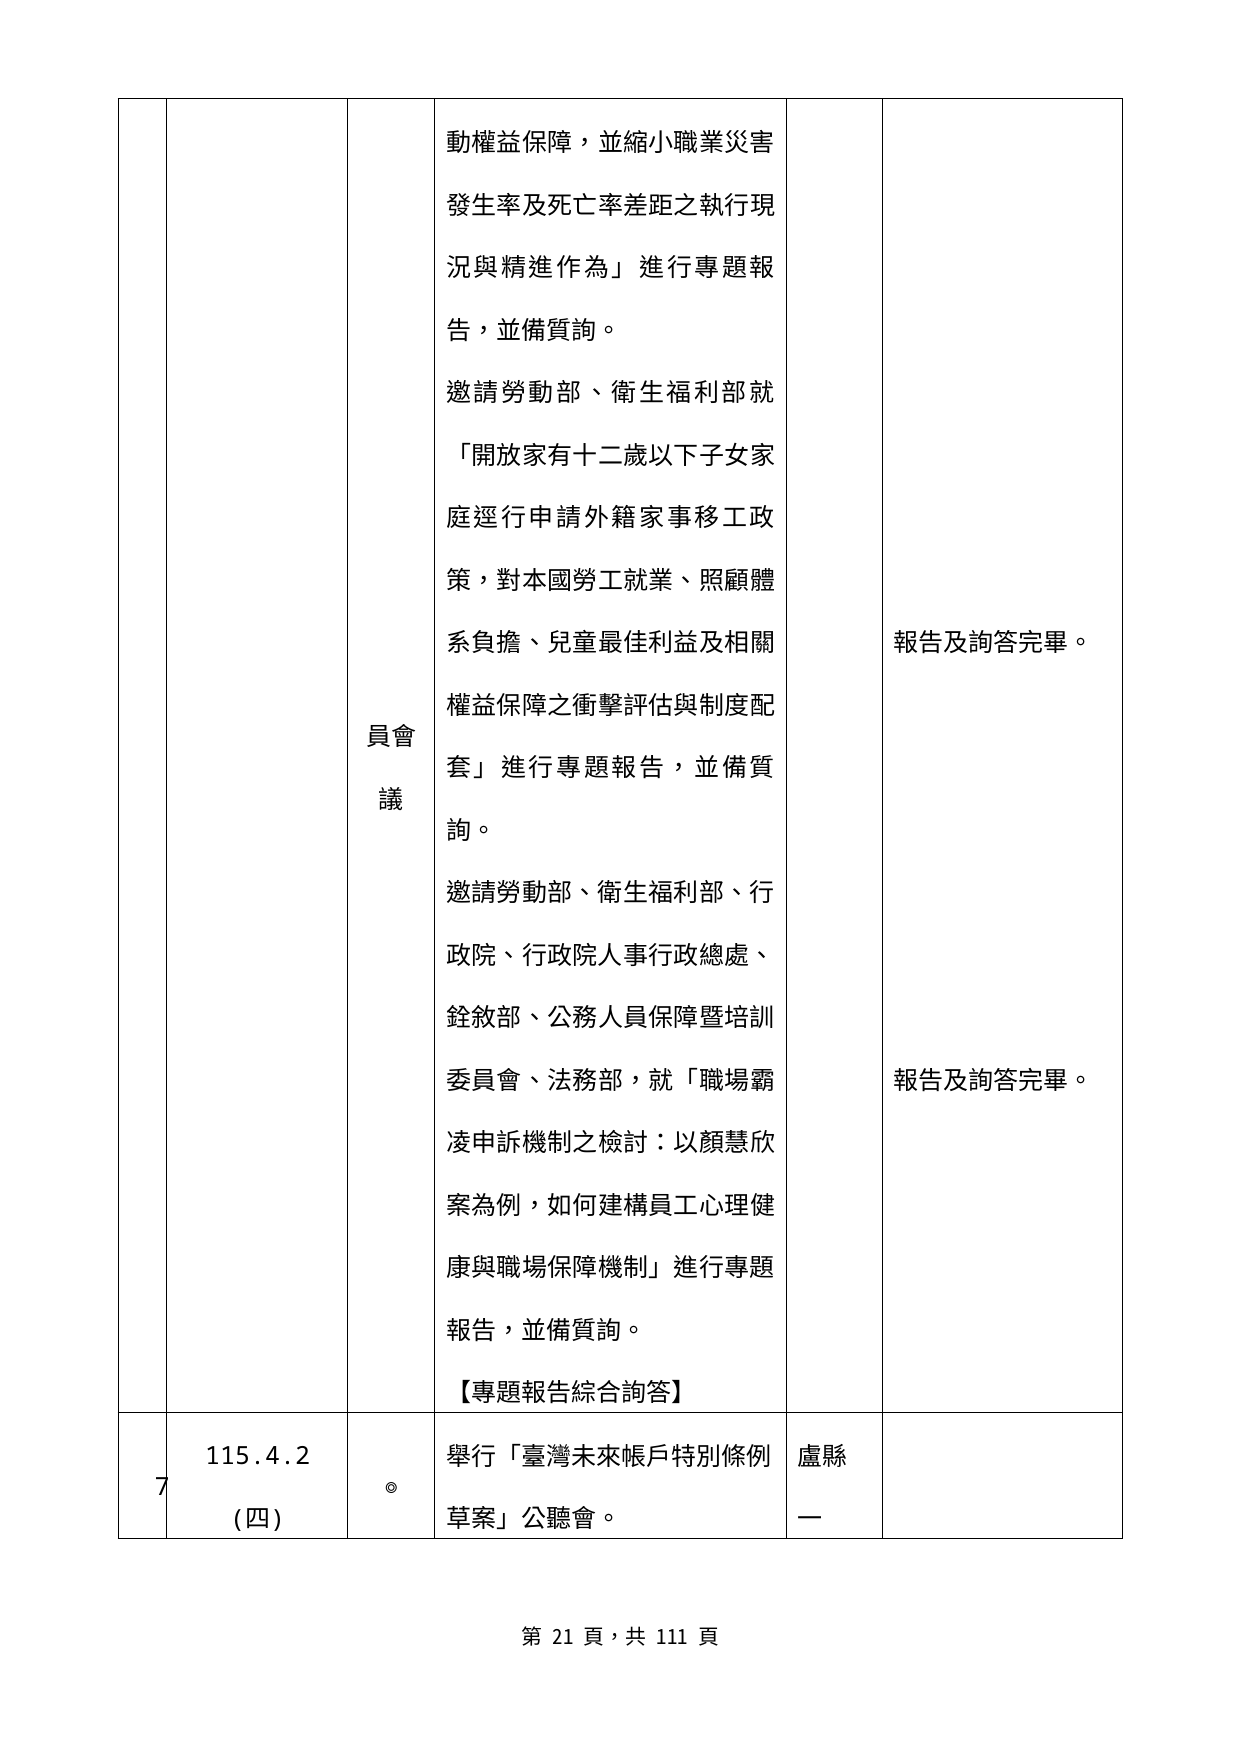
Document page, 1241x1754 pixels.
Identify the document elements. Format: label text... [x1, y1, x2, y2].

table_cell 報告及詢答完畢。 報告及詢答完畢。 [883, 99, 1122, 1412]
table_cell ◎ [348, 1413, 434, 1538]
table_cell [883, 1413, 1122, 1538]
table_cell [167, 99, 347, 1412]
table_cell 舉行「臺灣未來帳戶特別條例草案」公聽會。 [435, 1413, 786, 1538]
table_cell 盧縣一 [787, 1413, 882, 1538]
table_cell [787, 99, 882, 1412]
table_cell 115.4.2 (四) [167, 1413, 347, 1538]
table_cell 員會議 [348, 99, 434, 1412]
table_cell [119, 99, 166, 1412]
table_cell 動權益保障，並縮小職業災害發生率及死亡率差距之執行現況與精進作為」進行專題報告，並備質詢。 邀請勞動部、衛生福利部就「開放家有十二歲以下子女家庭逕行申請外籍家事移工政策，對本國勞工就業、照顧體系負擔、兒童最佳利益及相關權益保障之衝擊評估與制度配套」進行專題報告，並備質詢。 邀請勞動部、衛生福利部、行政院、行政院人事行政總處、銓敘部、公務人員保障暨培訓委員會、法務部，就「職場霸凌申訴機制之檢討：以顏慧欣案為例，如何建構員工心理健康與職場保障機制」進行專題報告，並備質詢。 【專題報告綜合詢答】 [435, 99, 786, 1412]
table_cell [119, 1413, 166, 1538]
